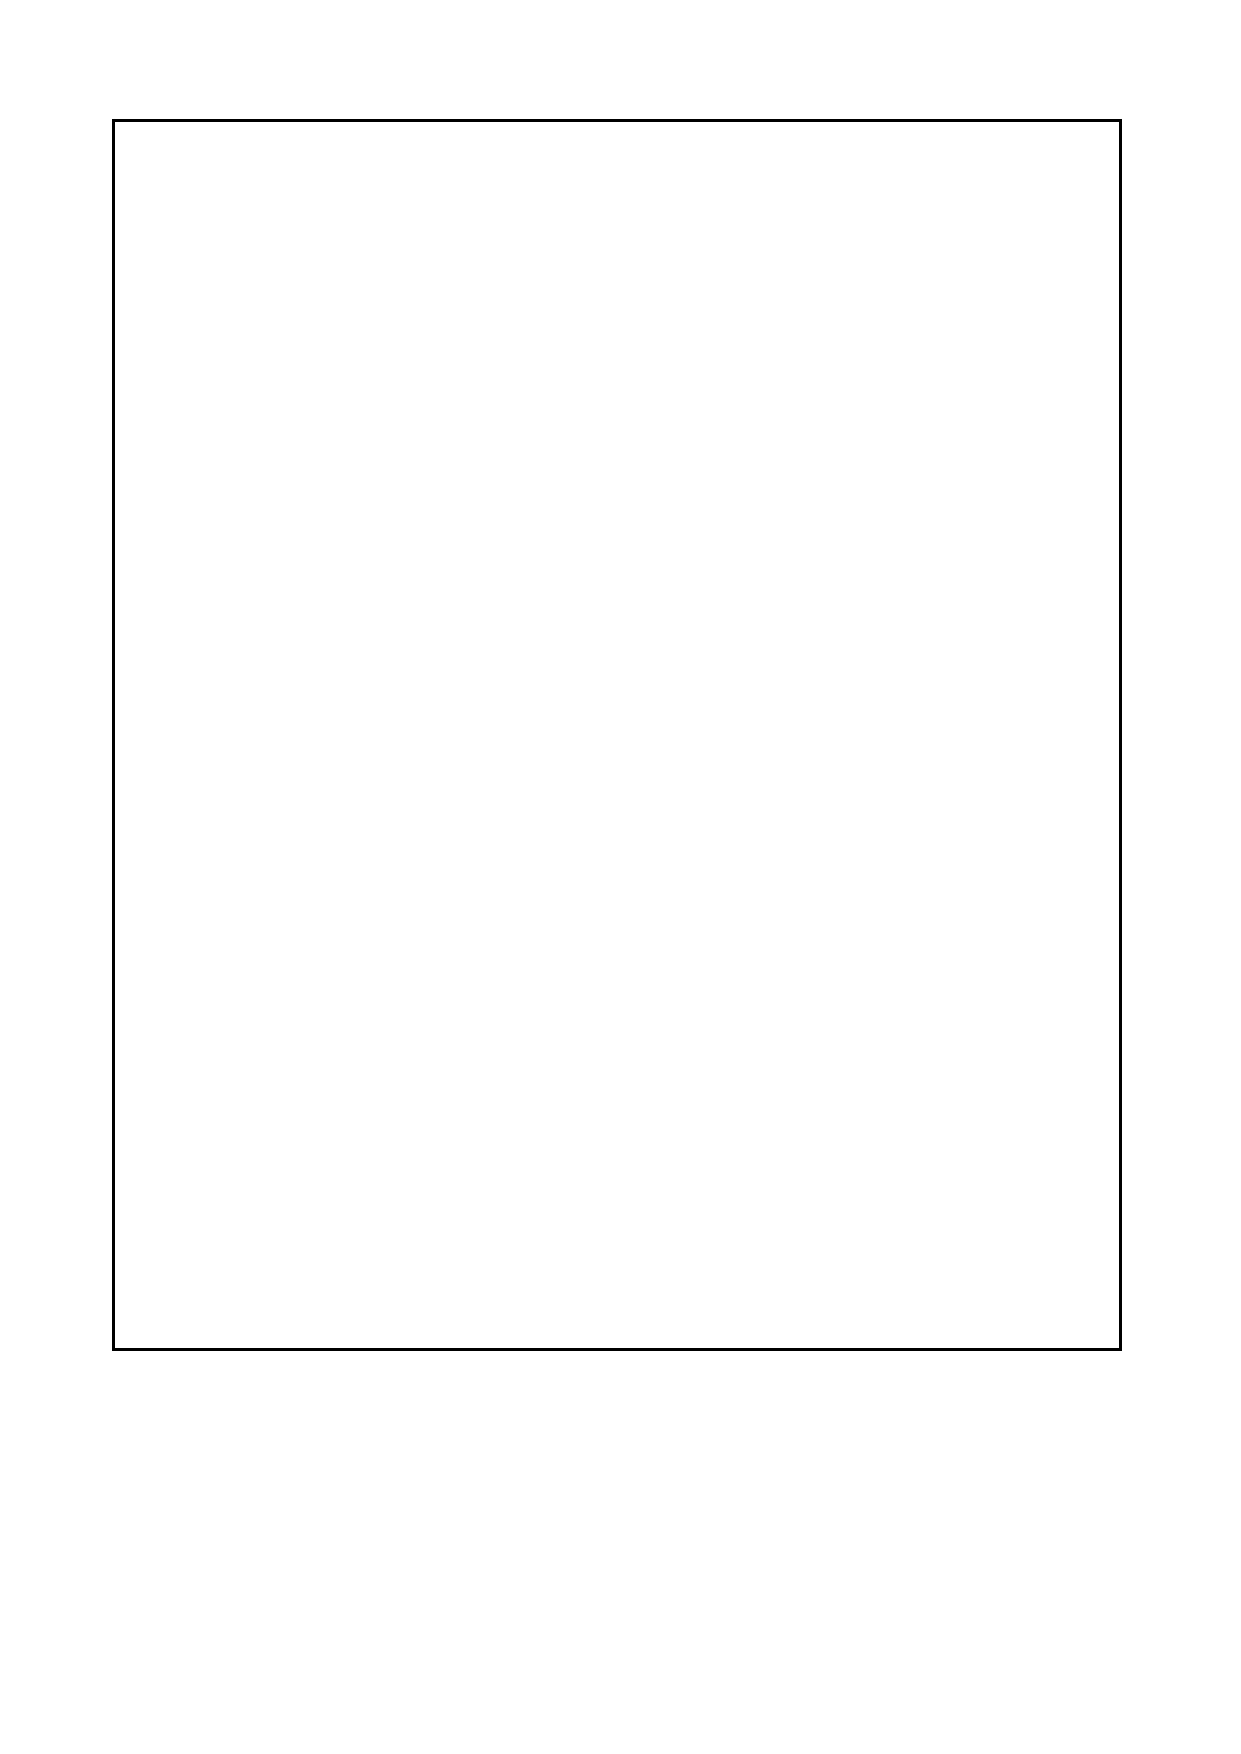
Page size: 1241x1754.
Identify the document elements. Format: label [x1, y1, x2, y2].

table_header [115, 122, 1119, 1347]
